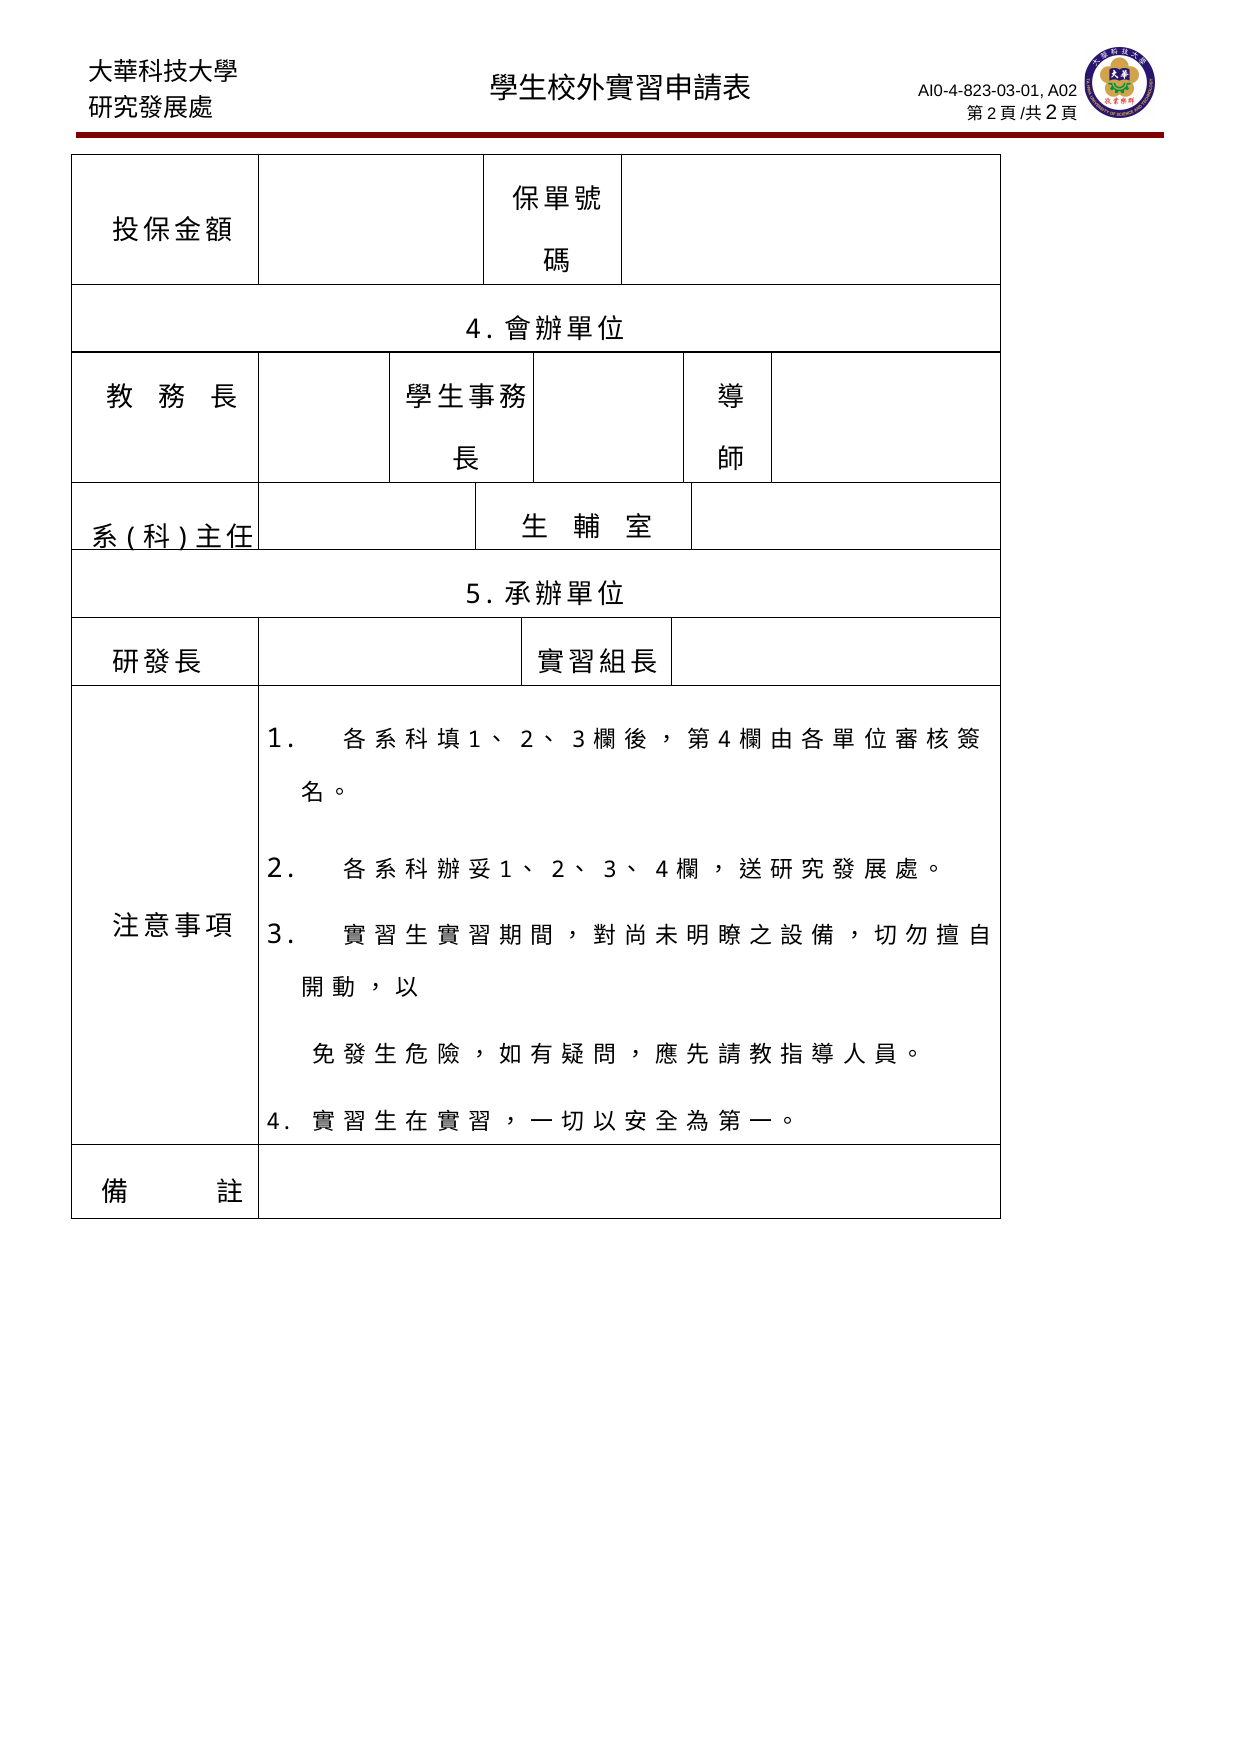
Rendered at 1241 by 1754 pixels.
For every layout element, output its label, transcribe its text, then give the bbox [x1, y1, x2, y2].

table_cell 投保金額 [72, 155, 258, 284]
table_cell [672, 618, 1000, 685]
table_cell [259, 1145, 1000, 1217]
table_cell [259, 483, 475, 549]
table_cell 導 師 [684, 353, 771, 482]
table_cell 研發長 [72, 618, 258, 685]
table_cell [772, 353, 1000, 482]
table_cell 4.會辦單位 [72, 285, 1000, 351]
table_cell [622, 155, 1000, 284]
table_cell 注意事項 [72, 686, 258, 1144]
table_cell 系(科)主任 [72, 483, 258, 549]
table_cell 各系科填1、2、3欄後，第4欄由各單位審核簽名。 各系科辦妥1、2、3、4欄，送研究發展處。 實習生實習期間，對尚未明瞭之設備，切勿擅自開動，以 免發生危險，如有疑問，應先請教指導人員。 4. 實習生在實習，一切以安全為第一。 [259, 686, 1000, 1144]
table_cell 教 務 長 [72, 353, 258, 482]
table_cell [692, 483, 1000, 549]
table_cell 備 註 [72, 1145, 258, 1217]
table_cell 5.承辦單位 [72, 550, 1000, 617]
table_cell [259, 618, 521, 685]
table_cell 學生事務長 [390, 353, 533, 482]
table_cell [534, 353, 683, 482]
table_cell 生 輔 室 [476, 483, 691, 549]
table_cell 保單號碼 [484, 155, 621, 284]
table_cell [259, 155, 483, 284]
table_cell [259, 353, 389, 482]
table_cell 實習組長 [522, 618, 671, 685]
